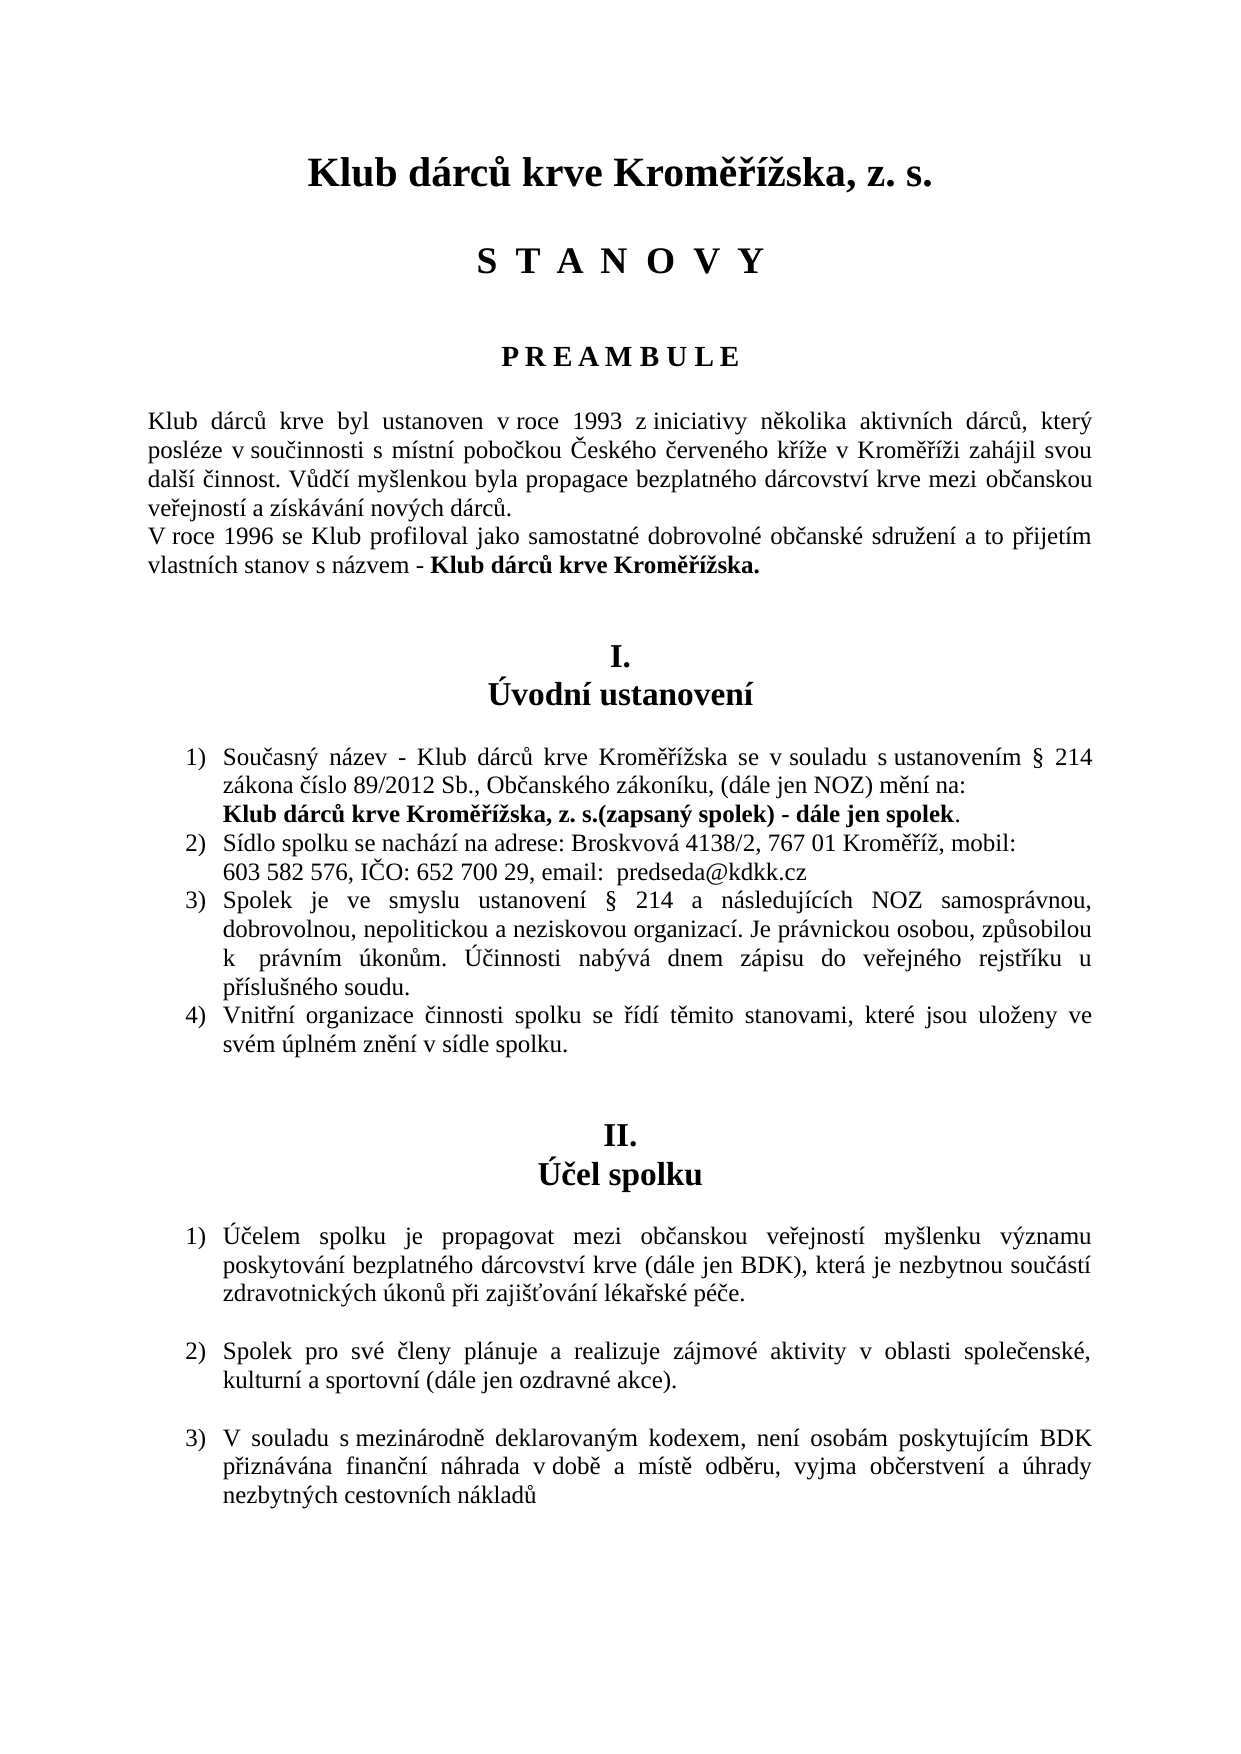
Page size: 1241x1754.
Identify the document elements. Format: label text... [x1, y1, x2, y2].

text Účel spolku [148, 1154, 1093, 1192]
text I. [148, 636, 1093, 675]
list Spolek pro své členy plánuje a realizuje zájmové aktivity v oblasti společenské, kulturní a sportovní (dále jen ozdravné akce). [185, 1336, 1093, 1393]
text S T A N O V Y [148, 239, 1093, 282]
text Klub dárců krve Kroměřížska, z. s. [148, 148, 1093, 196]
list Spolek je ve smyslu ustanovení § 214 a následujících NOZ samosprávnou, dobrovolnou, nepolitickou a neziskovou organizací. Je právnickou osobou, způsobilou k právním úkonům. Účinnosti nabývá dnem zápisu do veřejného rejstříku u příslušného soudu. [185, 886, 1093, 1001]
list Sídlo spolku se nachází na adrese: Broskvová 4138/2, 767 01 Kroměříž, mobil: [185, 828, 1093, 857]
list Současný název - Klub dárců krve Kroměřížska se v souladu s ustanovením § 214 zákona číslo 89/2012 Sb., Občanského zákoníku, (dále jen NOZ) mění na: [185, 742, 1093, 799]
text V roce 1996 se Klub profiloval jako samostatné dobrovolné občanské sdružení a to přijetím vlastních stanov s názvem - Klub dárců krve Kroměřížska. [148, 521, 1093, 579]
text P R E A M B U L E [148, 339, 1093, 373]
text II. [148, 1116, 1093, 1154]
list V souladu s mezinárodně deklarovaným kodexem, není osobám poskytujícím BDK přiznávána finanční náhrada v době a místě odběru, vyjma občerstvení a úhrady nezbytných cestovních nákladů [185, 1423, 1093, 1509]
list 603 582 576, IČO: 652 700 29, email: predseda@kdkk.cz [185, 857, 1093, 886]
list Vnitřní organizace činnosti spolku se řídí těmito stanovami, které jsou uloženy ve svém úplném znění v sídle spolku. [185, 1001, 1093, 1058]
text Klub dárců krve byl ustanoven v roce 1993 z iniciativy několika aktivních dárců, který posléze v součinnosti s místní pobočkou Českého červeného kříže v Kroměříži zahájil svou další činnost. Vůdčí myšlenkou byla propagace bezplatného dárcovství krve mezi občanskou veřejností a získávání nových dárců. [148, 406, 1093, 521]
text Úvodní ustanovení [148, 675, 1093, 713]
list Účelem spolku je propagovat mezi občanskou veřejností myšlenku významu poskytování bezplatného dárcovství krve (dále jen BDK), která je nezbytnou součástí zdravotnických úkonů při zajišťování lékařské péče. [185, 1221, 1093, 1307]
text Klub dárců krve Kroměřížska, z. s.(zapsaný spolek) - dále jen spolek. [148, 799, 1093, 828]
